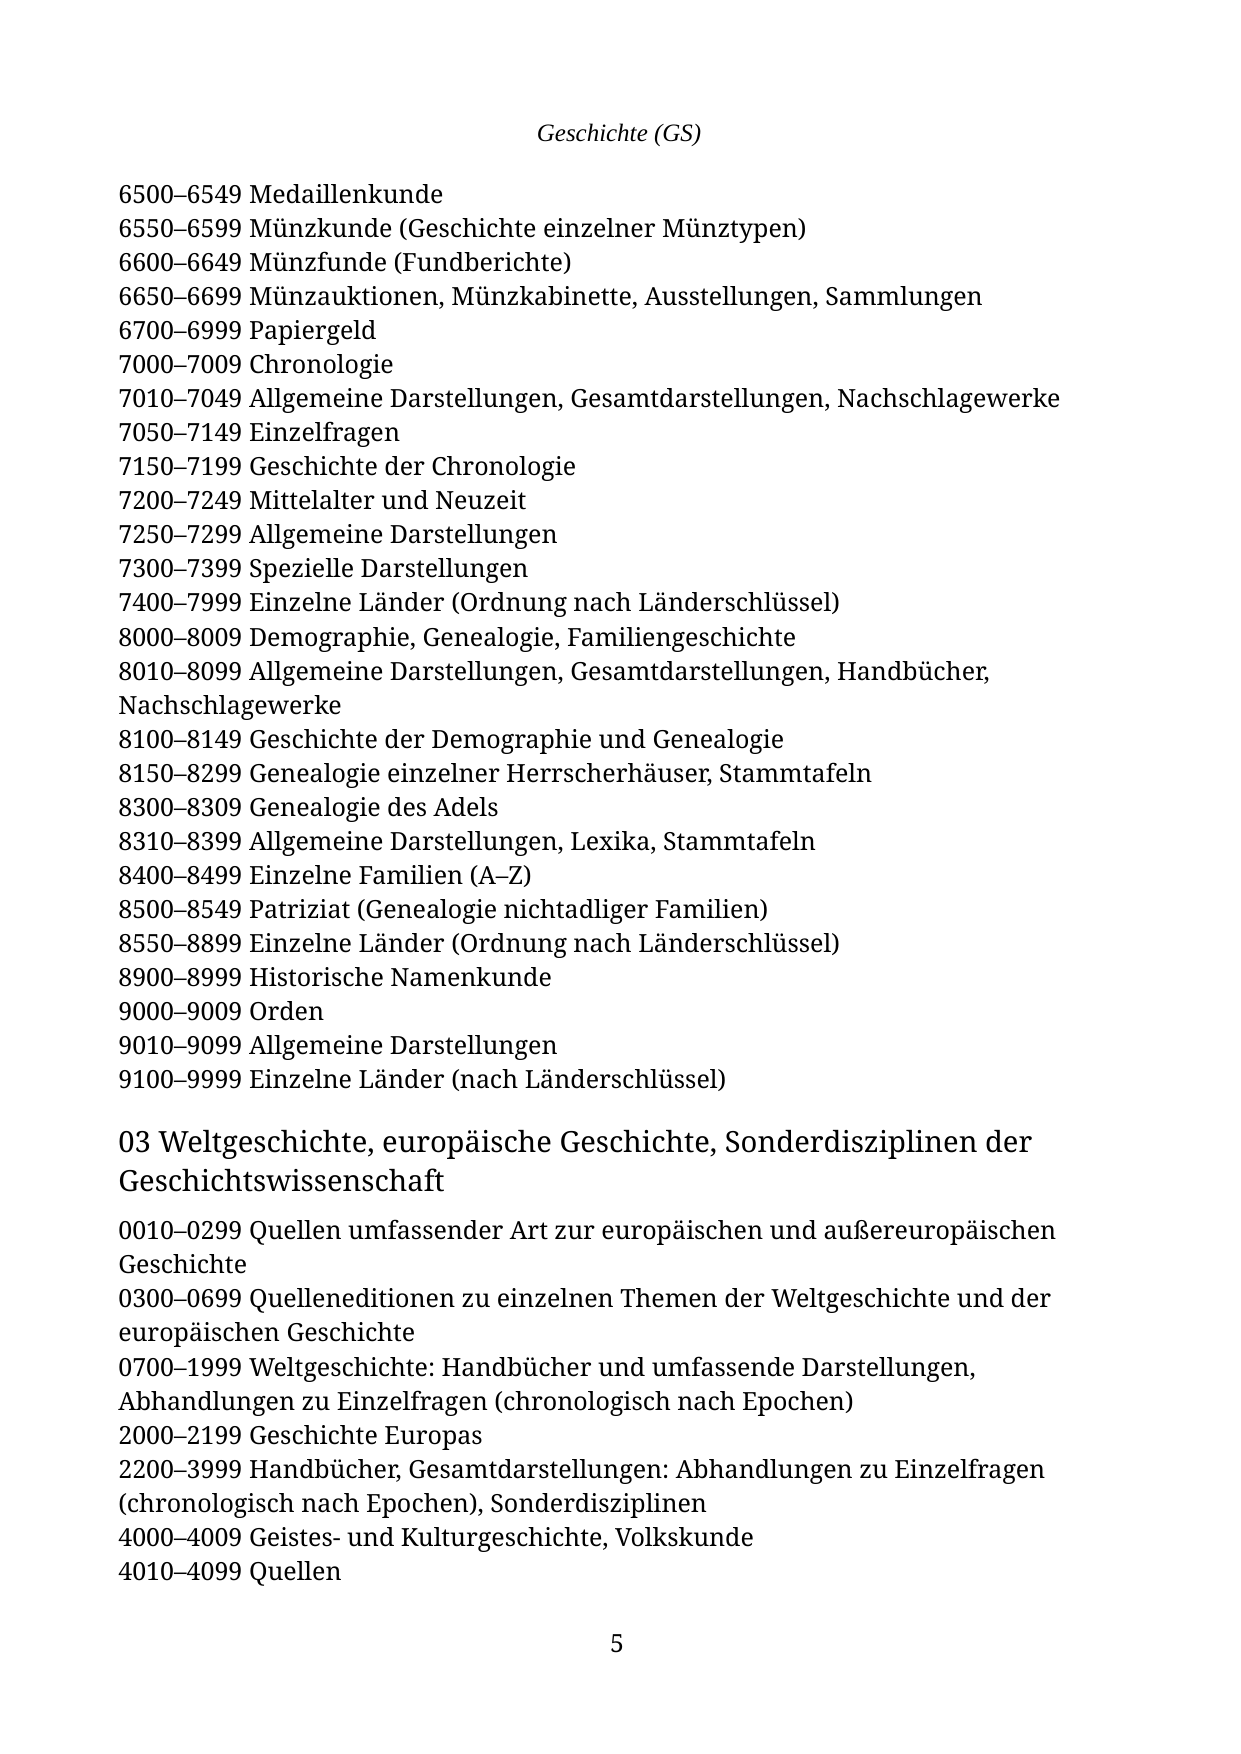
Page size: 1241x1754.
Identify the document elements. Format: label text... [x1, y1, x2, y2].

text 8010–8099 Allgemeine Darstellungen, Gesamtdarstellungen, Handbücher, Nachschlagewerke [118, 653, 1122, 721]
text 7000–7009 Chronologie [118, 347, 1122, 381]
text 2000–2199 Geschichte Europas [118, 1417, 1122, 1451]
text 4010–4099 Quellen [118, 1553, 1122, 1588]
text 8150–8299 Genealogie einzelner Herrscherhäuser, Stammtafeln [118, 755, 1122, 789]
text 6500–6549 Medaillenkunde [118, 176, 1122, 210]
text 2200–3999 Handbücher, Gesamtdarstellungen: Abhandlungen zu Einzelfragen (chronologisch nach Epochen), Sonderdisziplinen [118, 1451, 1122, 1519]
text 6650–6699 Münzauktionen, Münzkabinette, Ausstellungen, Sammlungen [118, 278, 1122, 313]
text 6550–6599 Münzkunde (Geschichte einzelner Münztypen) [118, 210, 1122, 244]
text 8900–8999 Historische Namenkunde [118, 960, 1122, 994]
text 6600–6649 Münzfunde (Fundberichte) [118, 244, 1122, 278]
text 7250–7299 Allgemeine Darstellungen [118, 517, 1122, 551]
subtitle 03 Weltgeschichte, europäische Geschichte, Sonderdisziplinen der Geschichtswissenschaft [118, 1121, 1122, 1200]
text 8000–8009 Demographie, Genealogie, Familiengeschichte [118, 619, 1122, 653]
text 9000–9009 Orden [118, 994, 1122, 1028]
text 8300–8309 Genealogie des Adels [118, 789, 1122, 823]
text 7150–7199 Geschichte der Chronologie [118, 449, 1122, 483]
text 7400–7999 Einzelne Länder (Ordnung nach Länderschlüssel) [118, 585, 1122, 619]
text 8400–8499 Einzelne Familien (A–Z) [118, 858, 1122, 892]
text 9100–9999 Einzelne Länder (nach Länderschlüssel) [118, 1062, 1122, 1096]
text 7010–7049 Allgemeine Darstellungen, Gesamtdarstellungen, Nachschlagewerke [118, 381, 1122, 415]
text 4000–4009 Geistes- und Kulturgeschichte, Volkskunde [118, 1519, 1122, 1553]
text 7200–7249 Mittelalter und Neuzeit [118, 483, 1122, 517]
text 7050–7149 Einzelfragen [118, 415, 1122, 449]
text 0700–1999 Weltgeschichte: Handbücher und umfassende Darstellungen, Abhandlungen zu Einzelfragen (chronologisch nach Epochen) [118, 1349, 1122, 1417]
text 8550–8899 Einzelne Länder (Ordnung nach Länderschlüssel) [118, 926, 1122, 960]
text 8500–8549 Patriziat (Genealogie nichtadliger Familien) [118, 892, 1122, 926]
text 6700–6999 Papiergeld [118, 313, 1122, 347]
text 8100–8149 Geschichte der Demographie und Genealogie [118, 721, 1122, 755]
text 7300–7399 Spezielle Darstellungen [118, 551, 1122, 585]
text 8310–8399 Allgemeine Darstellungen, Lexika, Stammtafeln [118, 823, 1122, 858]
text 9010–9099 Allgemeine Darstellungen [118, 1028, 1122, 1062]
text 0300–0699 Quelleneditionen zu einzelnen Themen der Weltgeschichte und der europäischen Geschichte [118, 1281, 1122, 1349]
text 0010–0299 Quellen umfassender Art zur europäischen und außereuropäischen Geschichte [118, 1213, 1122, 1281]
